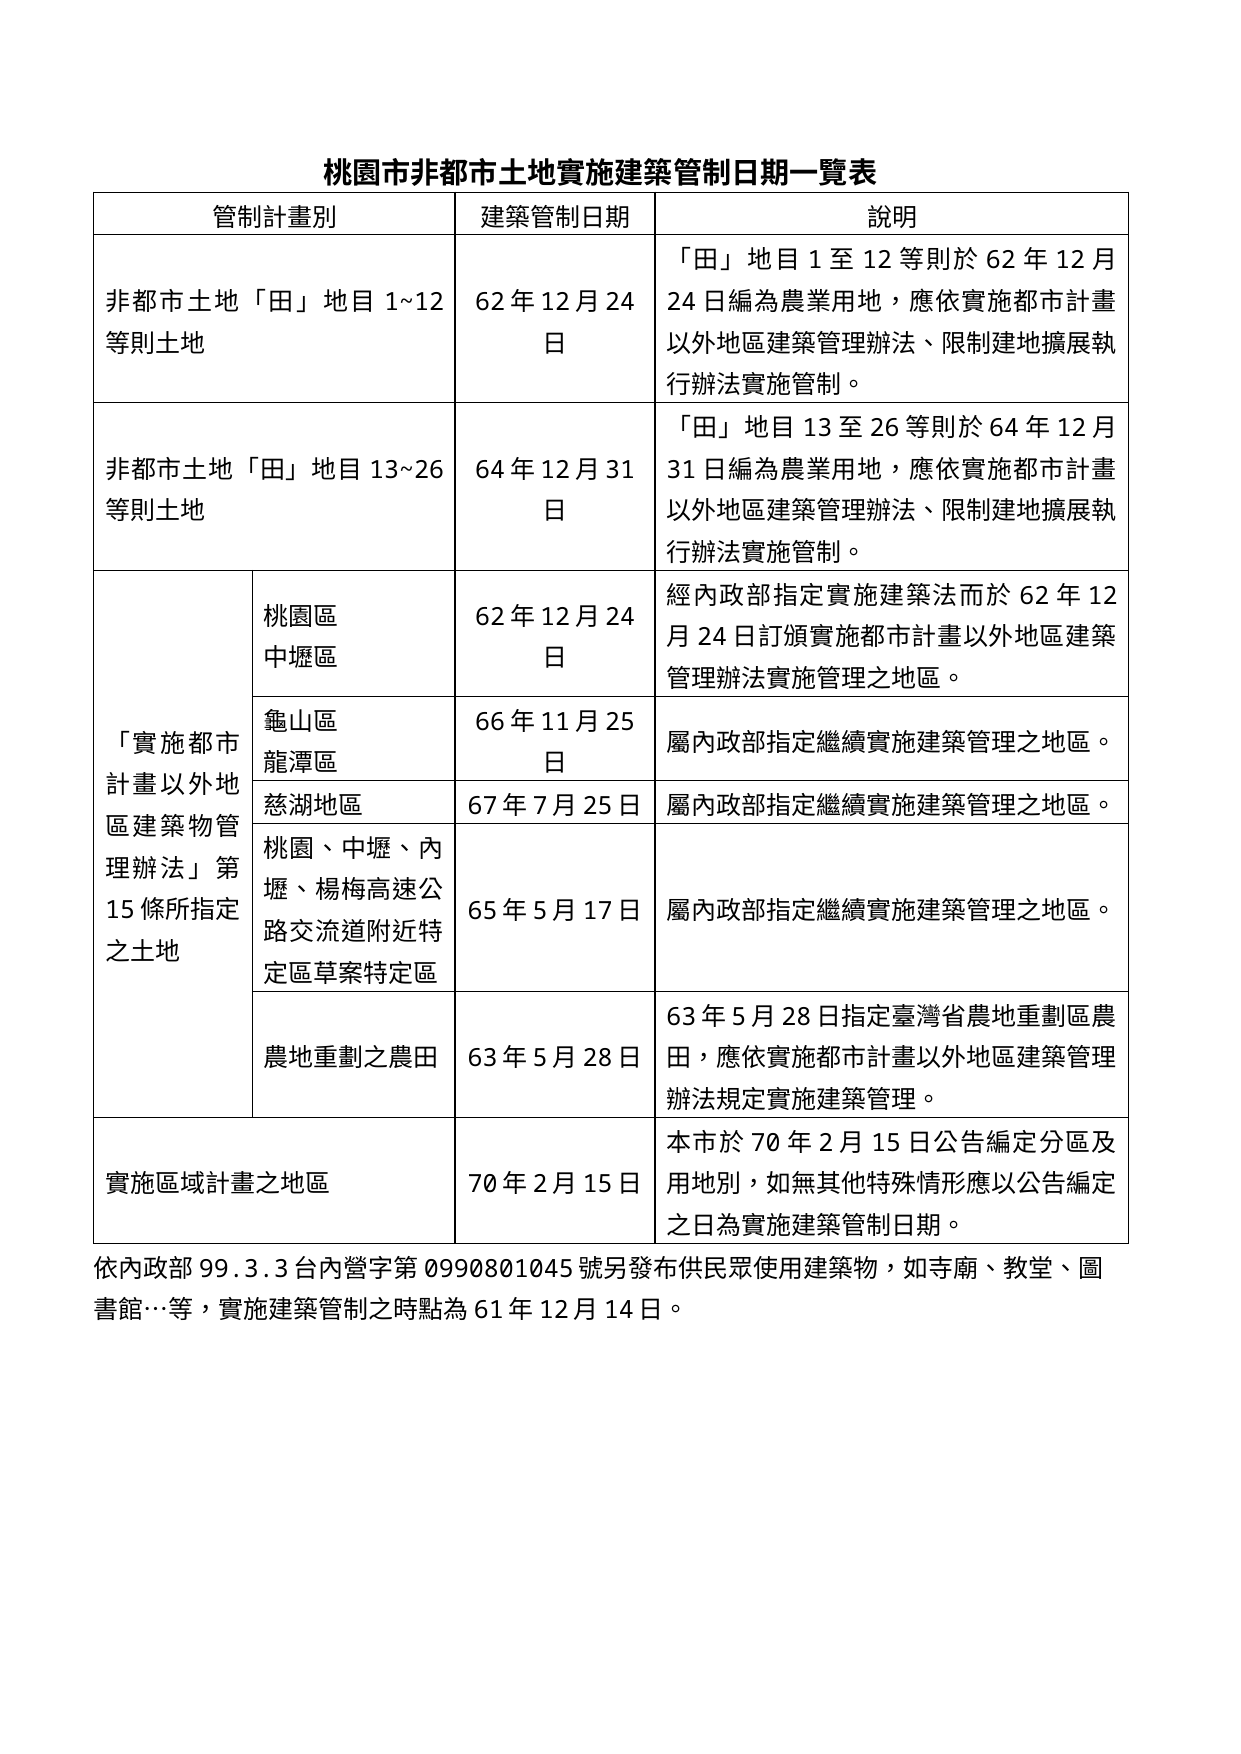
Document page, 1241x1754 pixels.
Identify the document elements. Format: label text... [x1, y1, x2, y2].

table_cell 62年12月24日 [456, 571, 654, 696]
table_cell 66年11月25日 [456, 697, 654, 780]
text 依內政部99.3.3台內營字第0990801045號另發布供民眾使用建築物，如寺廟、教堂、圖書館…等，實施建築管制之時點為61年12月14日。 [94, 1244, 1106, 1327]
table_cell 本市於70年2月15日公告編定分區及用地別，如無其他特殊情形應以公告編定之日為實施建築管制日期。 [656, 1118, 1128, 1243]
table_cell 經內政部指定實施建築法而於62年12月24日訂頒實施都市計畫以外地區建築管理辦法實施管理之地區。 [656, 571, 1128, 696]
table_cell 實施區域計畫之地區 [94, 1118, 454, 1243]
table_cell 非都市土地「田」地目13~26等則土地 [94, 403, 454, 570]
table_cell 屬內政部指定繼續實施建築管理之地區。 [656, 824, 1128, 991]
table_cell 屬內政部指定繼續實施建築管理之地區。 [656, 781, 1128, 823]
table_header 說明 [656, 193, 1128, 234]
table_cell 64年12月31日 [456, 403, 654, 570]
table_cell 「實施都市計畫以外地區建築物管理辦法」第15條所指定之土地 [94, 571, 252, 1117]
table_cell 桃園、中壢、內壢、楊梅高速公路交流道附近特定區草案特定區 [253, 824, 454, 991]
table_cell 「田」地目1至12等則於62年12月24日編為農業用地，應依實施都市計畫以外地區建築管理辦法、限制建地擴展執行辦法實施管制。 [656, 235, 1128, 402]
table_cell 非都市土地「田」地目1~12等則土地 [94, 235, 454, 402]
table_cell 67年7月25日 [456, 781, 654, 823]
text 桃園市非都市土地實施建築管制日期一覽表 [94, 150, 1106, 192]
table_cell 慈湖地區 [253, 781, 454, 823]
table_header 建築管制日期 [456, 193, 654, 234]
table_cell 「田」地目13至26等則於64年12月31日編為農業用地，應依實施都市計畫以外地區建築管理辦法、限制建地擴展執行辦法實施管制。 [656, 403, 1128, 570]
table_cell 70年2月15日 [456, 1118, 654, 1243]
table_header 管制計畫別 [94, 193, 454, 234]
table_cell 63年5月28日 [456, 992, 654, 1117]
table_cell 桃園區 中壢區 [253, 571, 454, 696]
table_cell 農地重劃之農田 [253, 992, 454, 1117]
table_cell 62年12月24日 [456, 235, 654, 402]
table_cell 龜山區 龍潭區 [253, 697, 454, 780]
table_cell 屬內政部指定繼續實施建築管理之地區。 [656, 697, 1128, 780]
table_cell 63年5月28日指定臺灣省農地重劃區農田，應依實施都市計畫以外地區建築管理辦法規定實施建築管理。 [656, 992, 1128, 1117]
table_cell 65年5月17日 [456, 824, 654, 991]
